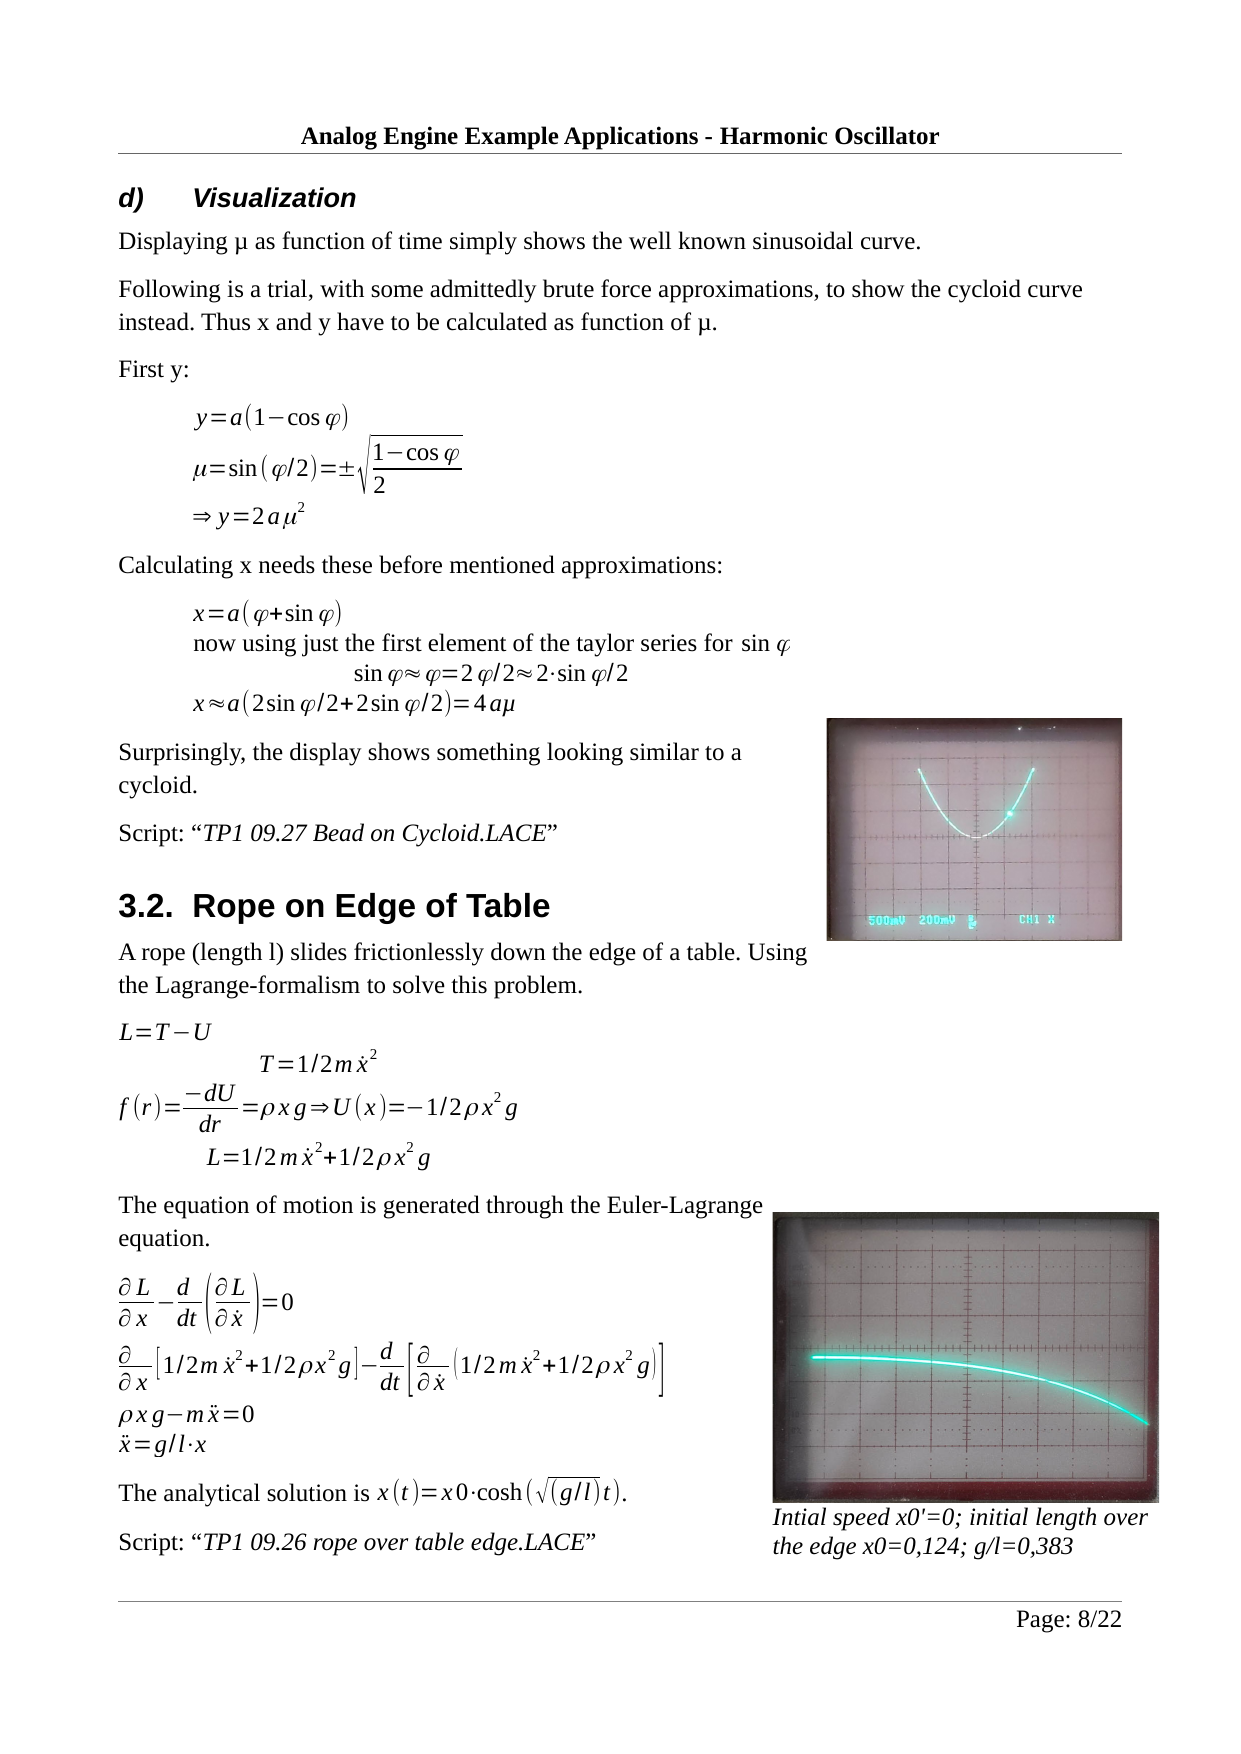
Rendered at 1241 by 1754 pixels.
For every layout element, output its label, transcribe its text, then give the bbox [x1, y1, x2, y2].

text Calculating x needs these before mentioned approximations: [118, 550, 1122, 579]
text A rope (length l) slides frictionlessly down the edge of a table. Using the Lagrange-formalism to solve this problem. [118, 937, 1122, 999]
text Following is a trial, with some admittedly brute force approximations, to show the cycloid curve instead. Thus x and y have to be calculated as function of µ. [118, 274, 1122, 335]
text The equation of motion is generated through the Euler-Lagrange equation. [118, 1190, 1159, 1252]
text Intial speed x0'=0; initial length over the edge x0=0,124; g/l=0,383 [772, 1503, 1159, 1560]
text Surprisingly, the display shows something looking similar to a cycloid. [118, 737, 826, 799]
picture [826, 718, 1123, 941]
subtitle Visualization [118, 182, 1122, 213]
subtitle Rope on Edge of Table [118, 886, 826, 925]
text Displaying µ as function of time simply shows the well known sinusoidal curve. [118, 226, 1122, 255]
picture [772, 1212, 1160, 1503]
text The analytical solution is . [118, 1476, 772, 1508]
text First y: [118, 354, 1122, 383]
text Script: “TP1 09.26 rope over table edge.LACE” [118, 1527, 772, 1556]
text Script: “TP1 09.27 Bead on Cycloid.LACE” [118, 818, 826, 847]
